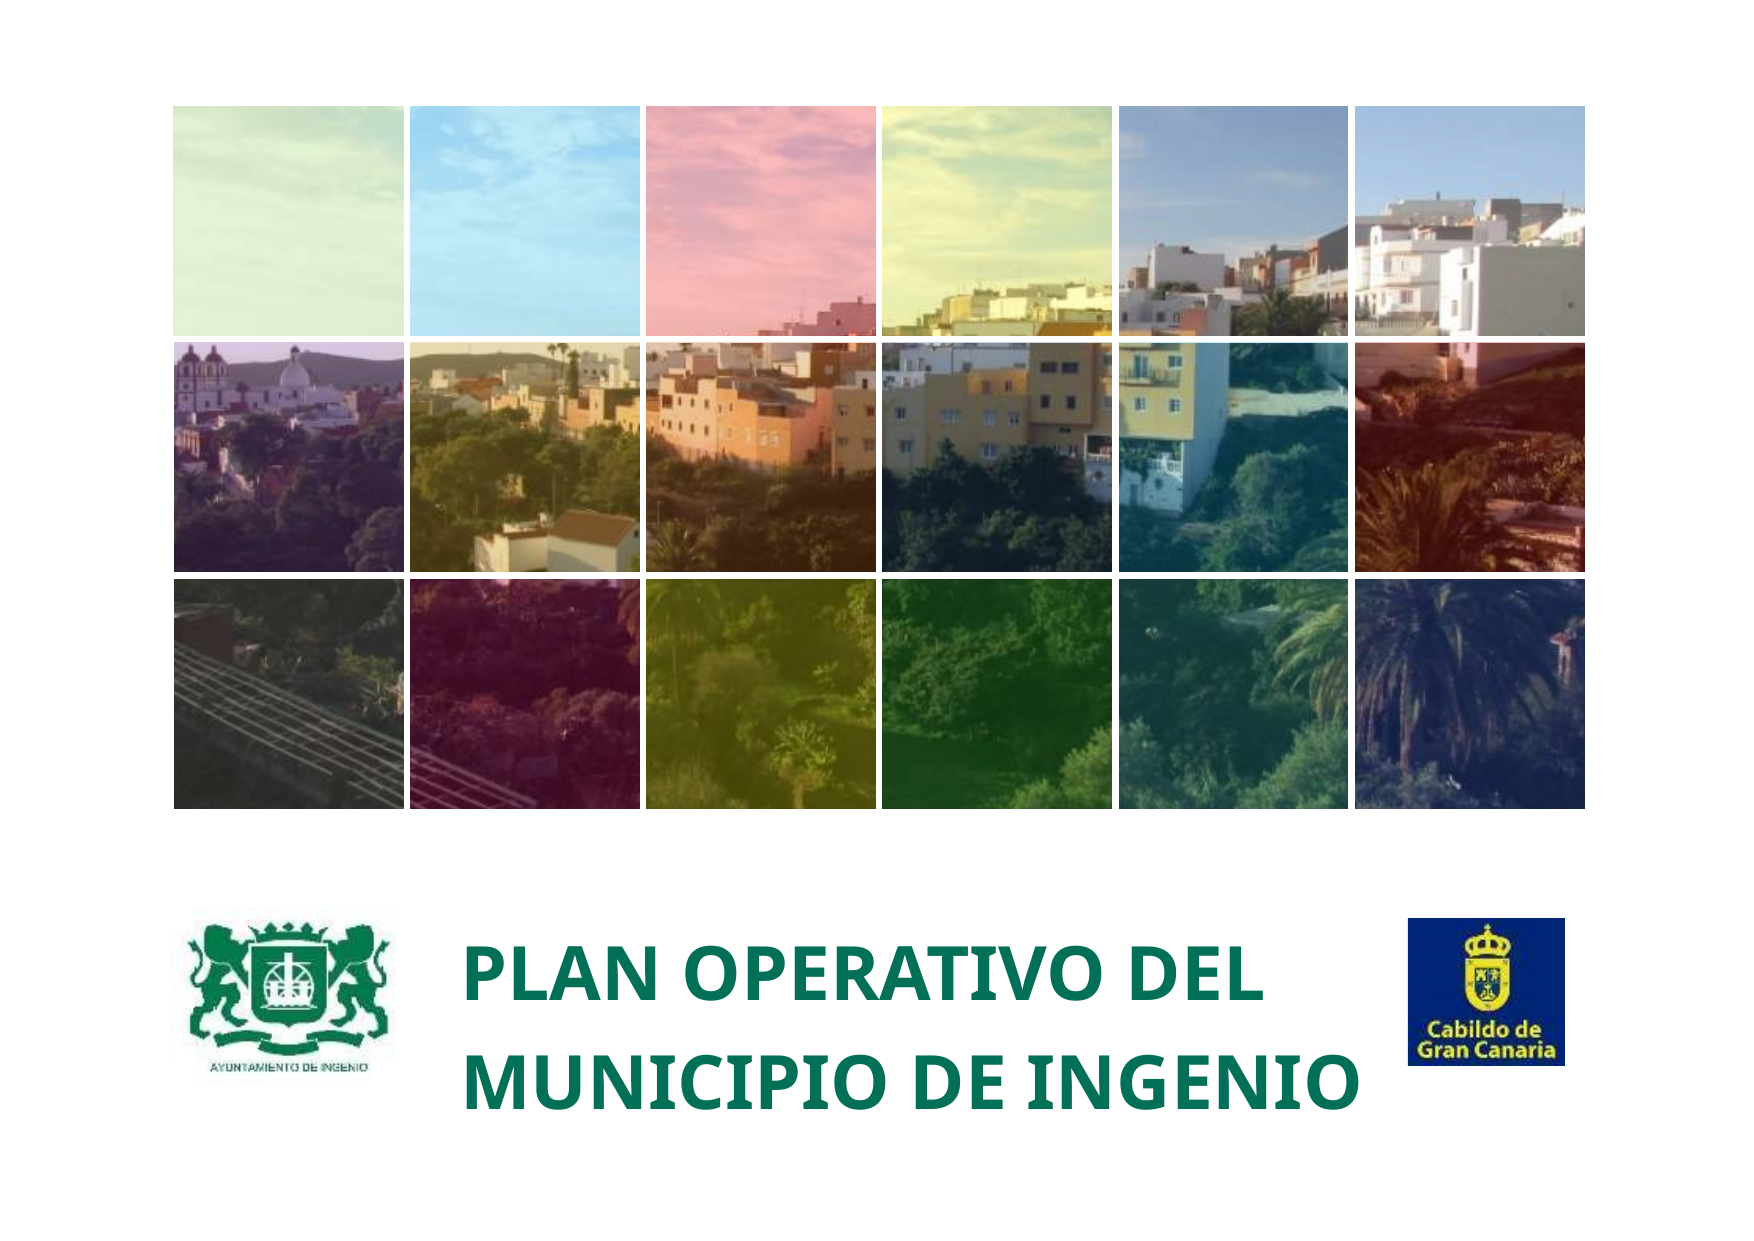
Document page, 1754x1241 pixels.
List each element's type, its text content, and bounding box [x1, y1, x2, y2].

text PLAN OPERATIVO DEL [407, 920, 1407, 1022]
text MUNICIPIO DE INGENIO [171, 1029, 1565, 1132]
